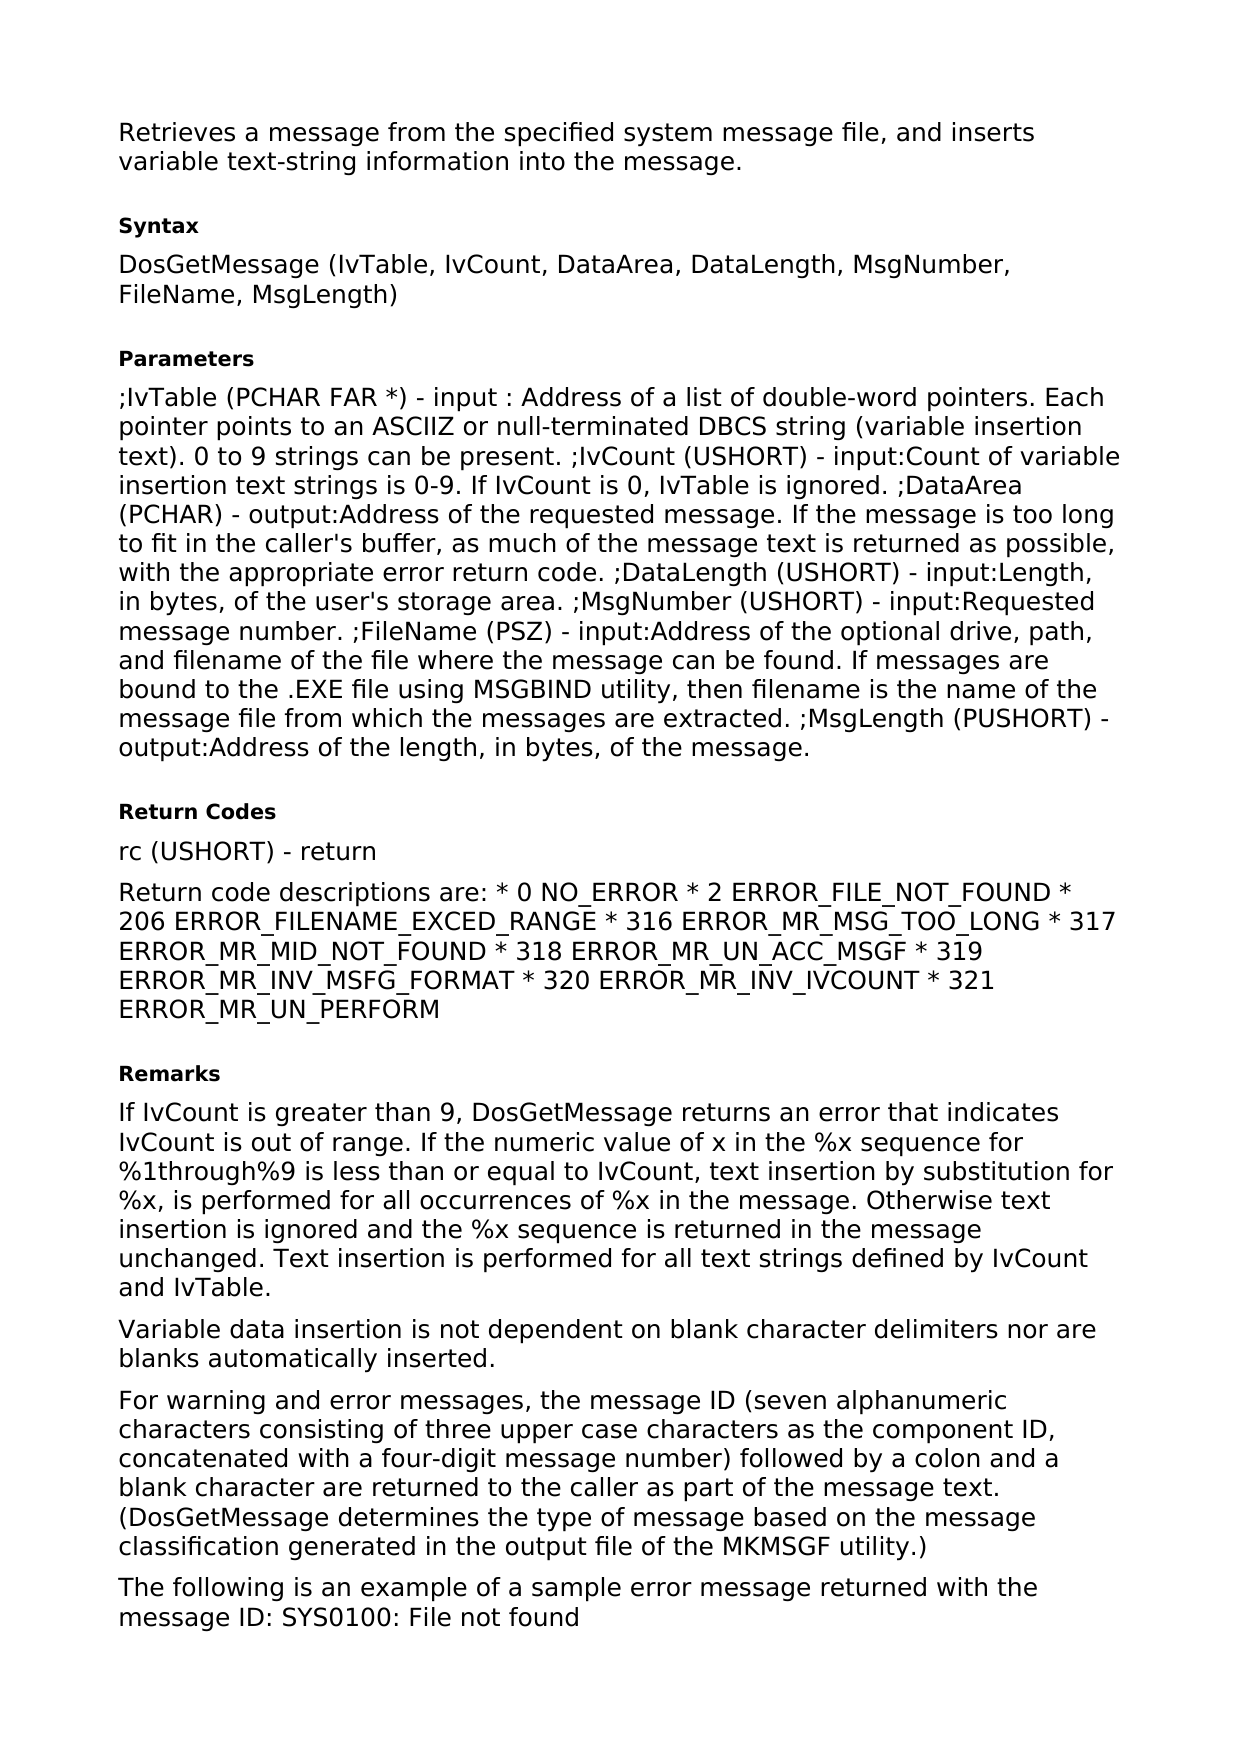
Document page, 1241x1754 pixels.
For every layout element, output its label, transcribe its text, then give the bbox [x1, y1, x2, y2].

text Return code descriptions are: * 0 NO_ERROR * 2 ERROR_FILE_NOT_FOUND * 206 ERROR_FILENAME_EXCED_RANGE * 316 ERROR_MR_MSG_TOO_LONG * 317 ERROR_MR_MID_NOT_FOUND * 318 ERROR_MR_UN_ACC_MSGF * 319 ERROR_MR_INV_MSFG_FORMAT * 320 ERROR_MR_INV_IVCOUNT * 321 ERROR_MR_UN_PERFORM [118, 878, 1122, 1024]
text DosGetMessage (IvTable, IvCount, DataArea, DataLength, MsgNumber, FileName, MsgLength) [118, 251, 1122, 309]
text If IvCount is greater than 9, DosGetMessage returns an error that indicates IvCount is out of range. If the numeric value of x in the %x sequence for %1through%9 is less than or equal to IvCount, text insertion by substitution for %x, is performed for all occurrences of %x in the message. Otherwise text insertion is ignored and the %x sequence is returned in the message unchanged. Text insertion is performed for all text strings defined by IvCount and IvTable. [118, 1098, 1122, 1303]
text For warning and error messages, the message ID (seven alphanumeric characters consisting of three upper case characters as the component ID, concatenated with a four-digit message number) followed by a colon and a blank character are returned to the caller as part of the message text. (DosGetMessage determines the type of message based on the message classification generated in the output file of the MKMSGF utility.) [118, 1386, 1122, 1561]
subtitle Parameters [118, 347, 1122, 371]
subtitle Return Codes [118, 800, 1122, 824]
subtitle Syntax [118, 214, 1122, 238]
text The following is an example of a sample error message returned with the message ID: SYS0100: File not found [118, 1573, 1122, 1632]
text ;IvTable (PCHAR FAR *) - input : Address of a list of double-word pointers. Each pointer points to an ASCIIZ or null-terminated DBCS string (variable insertion text). 0 to 9 strings can be present. ;IvCount (USHORT) - input:Count of variable insertion text strings is 0-9. If IvCount is 0, IvTable is ignored. ;DataArea (PCHAR) - output:Address of the requested message. If the message is too long to fit in the caller's buffer, as much of the message text is returned as possible, with the appropriate error return code. ;DataLength (USHORT) - input:Length, in bytes, of the user's storage area. ;MsgNumber (USHORT) - input:Requested message number. ;FileName (PSZ) - input:Address of the optional drive, path, and filename of the file where the message can be found. If messages are bound to the .EXE file using MSGBIND utility, then filename is the name of the message file from which the messages are extracted. ;MsgLength (PUSHORT) - output:Address of the length, in bytes, of the message. [118, 383, 1122, 762]
text rc (USHORT) - return [118, 837, 1122, 866]
subtitle Remarks [118, 1062, 1122, 1086]
text Retrieves a message from the specified system message file, and inserts variable text-string information into the message. [118, 118, 1122, 176]
text Variable data insertion is not dependent on blank character delimiters nor are blanks automatically inserted. [118, 1315, 1122, 1373]
